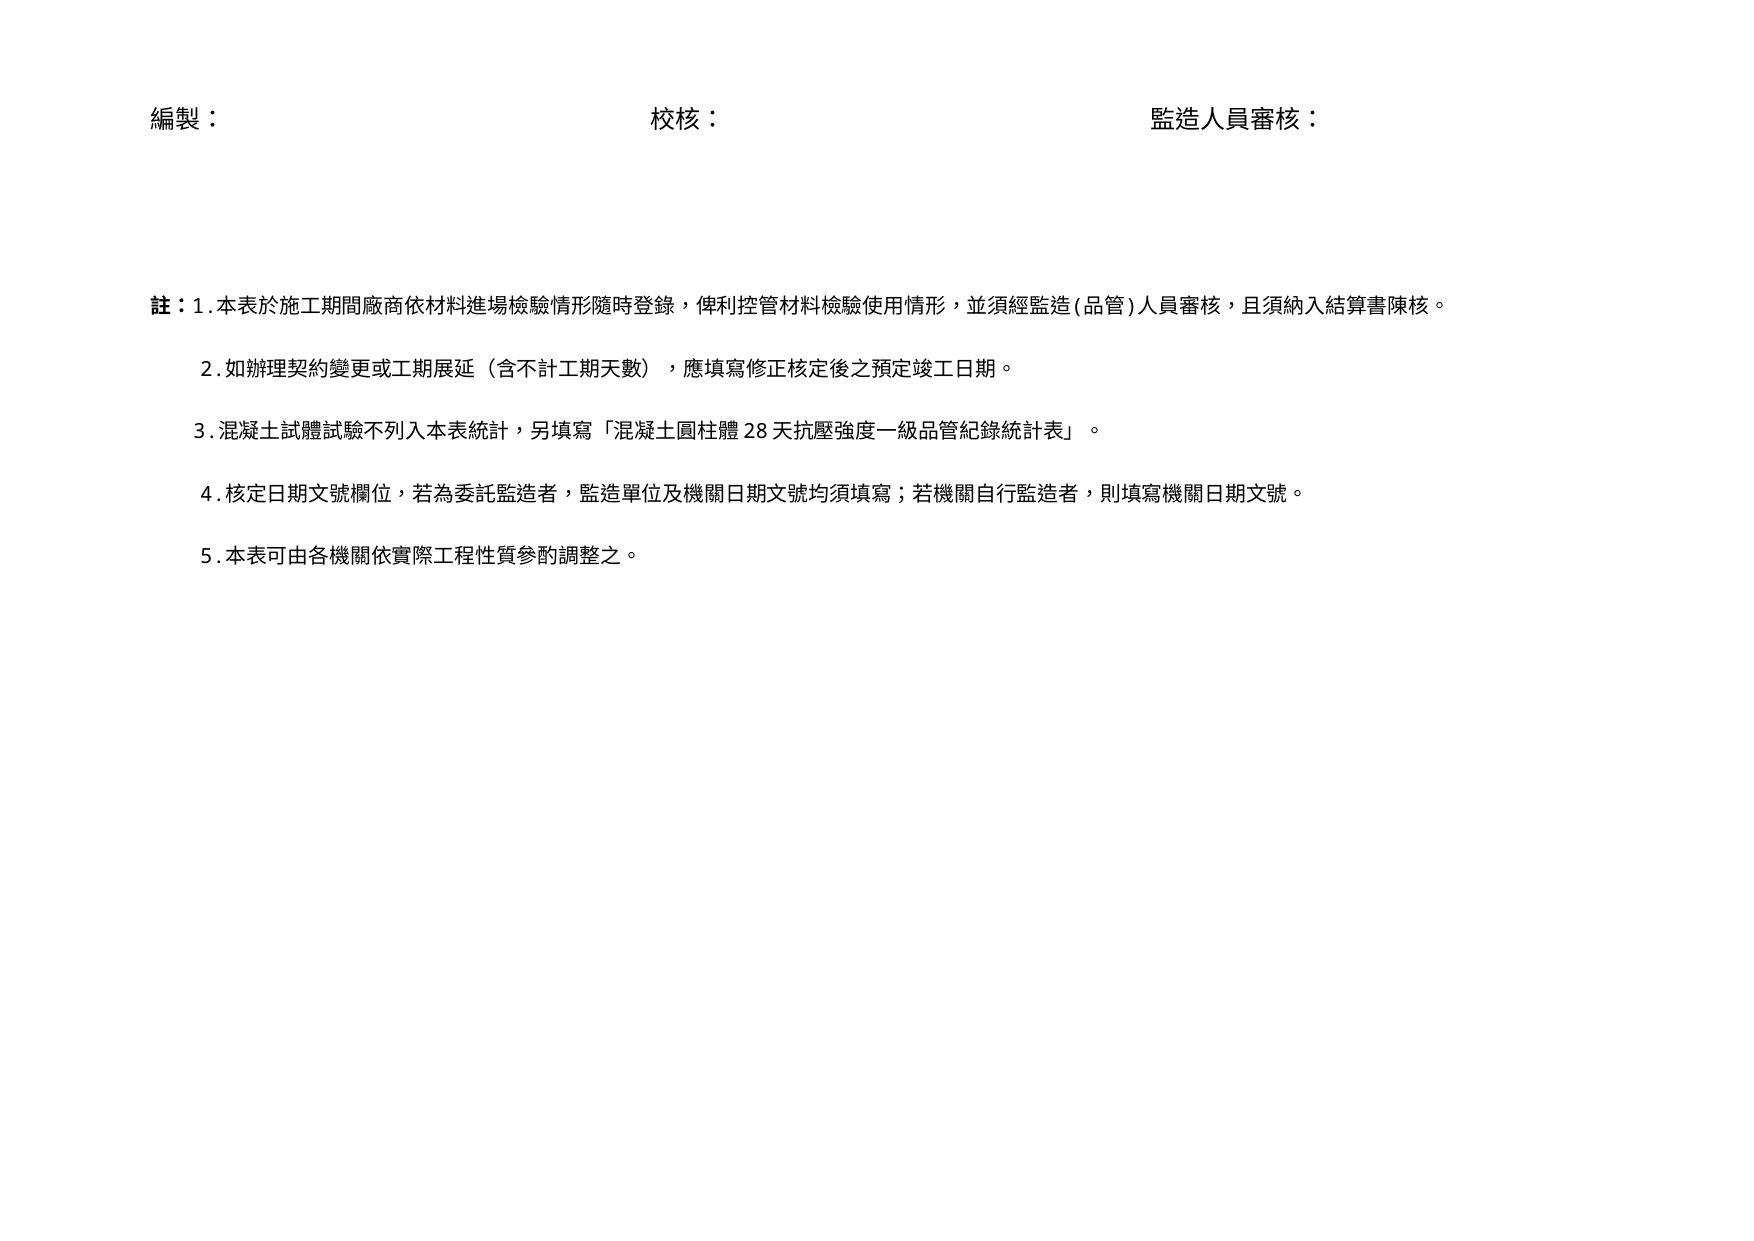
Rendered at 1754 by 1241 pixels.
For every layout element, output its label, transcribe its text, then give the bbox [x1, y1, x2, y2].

text 4.核定日期文號欄位，若為委託監造者，監造單位及機關日期文號均須填寫；若機關自行監造者，則填寫機關日期文號。 [150, 451, 1636, 513]
text 5.本表可由各機關依實際工程性質參酌調整之。 [150, 513, 1636, 576]
text 2.如辦理契約變更或工期展延（含不計工期天數），應填寫修正核定後之預定竣工日期。 [150, 326, 1636, 388]
text 編製： 校核： 監造人員審核： [150, 76, 1636, 138]
text 註：1.本表於施工期間廠商依材料進場檢驗情形隨時登錄，俾利控管材料檢驗使用情形，並須經監造(品管)人員審核，且須納入結算書陳核。 [150, 263, 1636, 326]
text 3.混凝土試體試驗不列入本表統計，另填寫「混凝土圓柱體28天抗壓強度一級品管紀錄統計表」。 [165, 388, 1636, 451]
